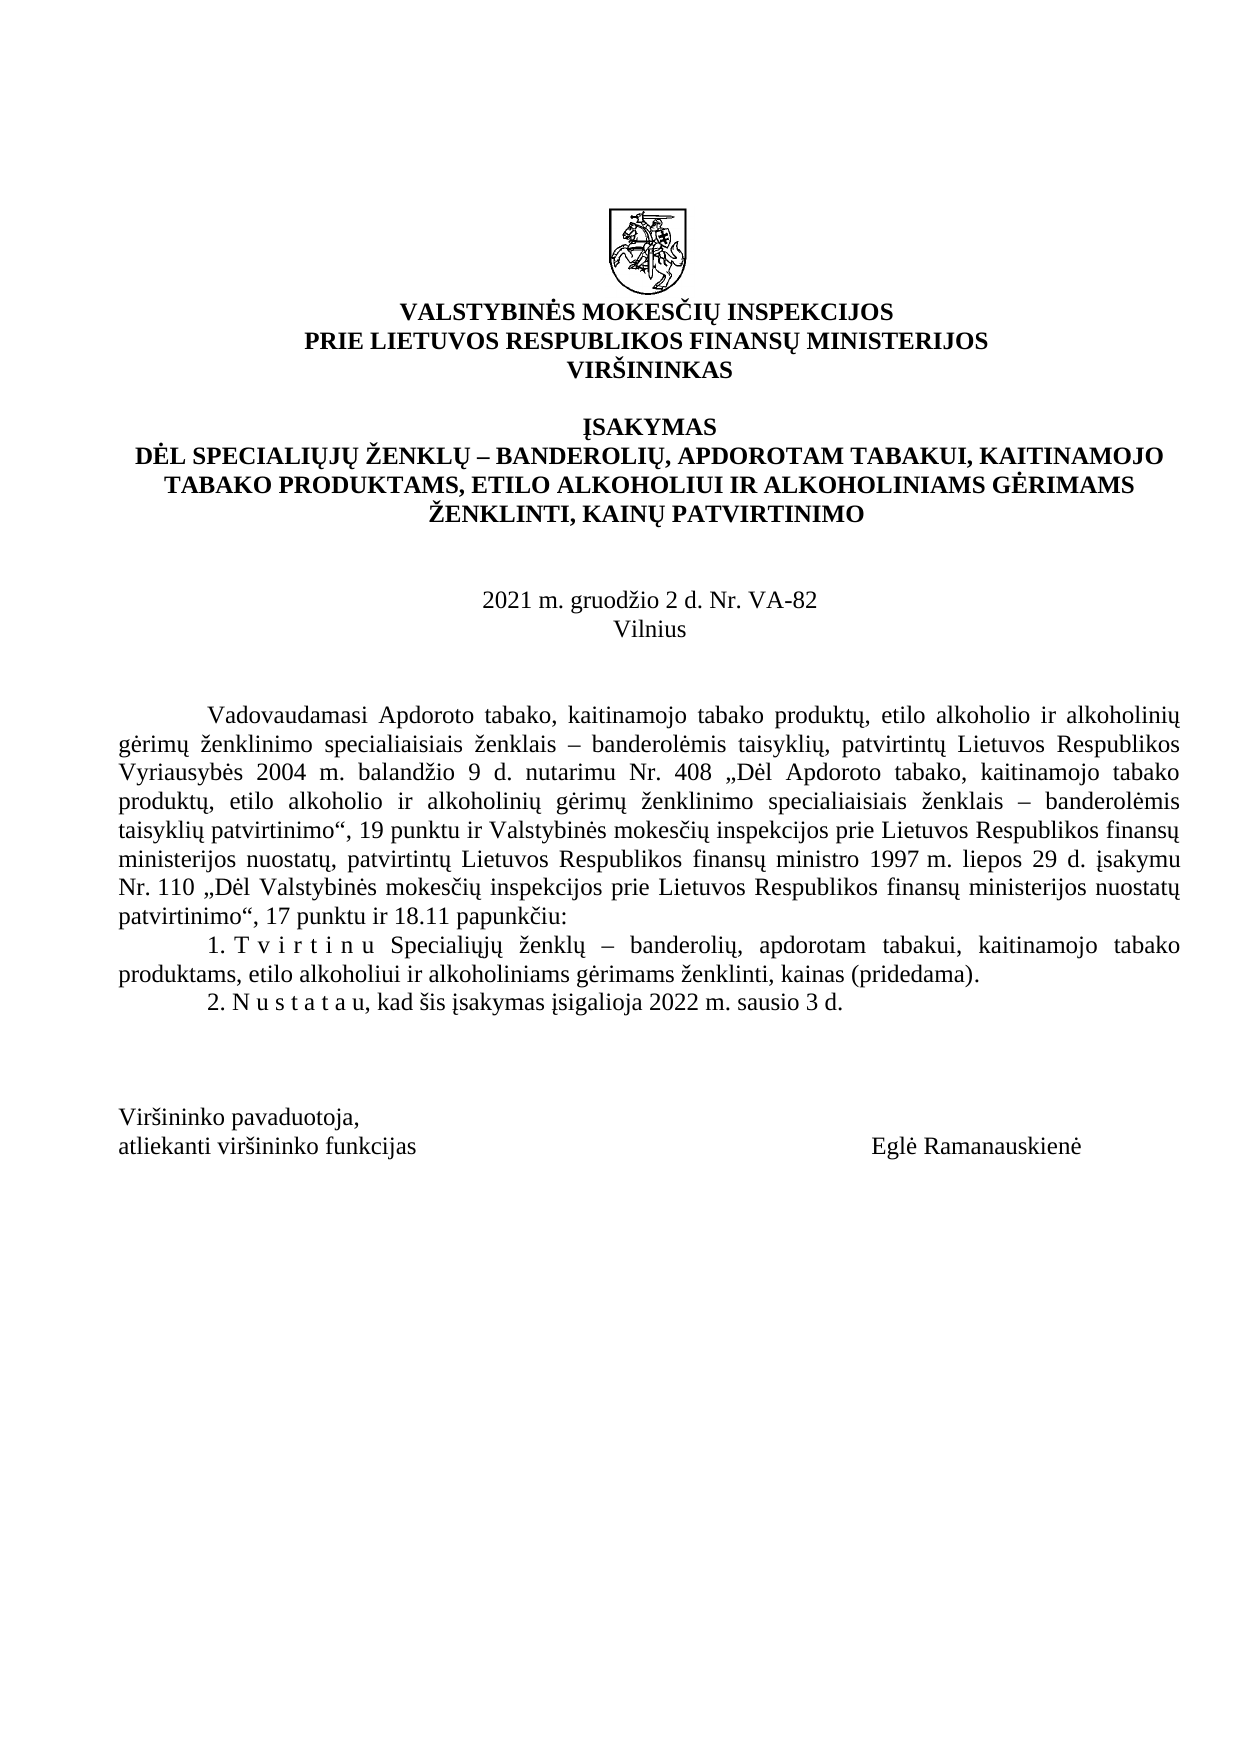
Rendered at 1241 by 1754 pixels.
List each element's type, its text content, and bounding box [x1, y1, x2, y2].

text ĮSAKYMAS [118, 412, 1181, 441]
text Vilnius [118, 614, 1181, 642]
text 2021 m. gruodžio 2 d. Nr. VA-82 [118, 585, 1181, 614]
text Vadovaudamasi Apdoroto tabako, kaitinamojo tabako produktų, etilo alkoholio ir alkoholinių gėrimų ženklinimo specialiaisiais ženklais – banderolėmis taisyklių, patvirtintų Lietuvos Respublikos Vyriausybės 2004 m. balandžio 9 d. nutarimu Nr. 408 „Dėl Apdoroto tabako, kaitinamojo tabako produktų, etilo alkoholio ir alkoholinių gėrimų ženklinimo specialiaisiais ženklais – banderolėmis taisyklių patvirtinimo“, 19 punktu ir Valstybinės mokesčių inspekcijos prie Lietuvos Respublikos finansų ministerijos nuostatų, patvirtintų Lietuvos Respublikos finansų ministro 1997 m. liepos 29 d. įsakymu Nr. 110 „Dėl Valstybinės mokesčių inspekcijos prie Lietuvos Respublikos finansų ministerijos nuostatų patvirtinimo“, 17 punktu ir 18.11 papunkčiu: [118, 700, 1181, 930]
text 2. N u s t a t a u, kad šis įsakymas įsigalioja 2022 m. sausio 3 d. [118, 987, 1181, 1016]
text atliekanti viršininko funkcijas Eglė Ramanauskienė [118, 1131, 1181, 1160]
text dėl Specialiųjų ženklų – banderolių, apdorotam tabakui, kaitinamojo tabako produktams, etilo alkoholiui ir alkoholiniams gėrimams ženklinti, kainų PAtvirtinimo [118, 441, 1181, 527]
text VALSTYBINĖS MOKESČIŲ INSPEKCIJOS PRIE LIETUVOS RESPUBLIKOS FINANSŲ MINISTERIJOS VIRŠININKAS [118, 297, 1181, 384]
text Viršininko pavaduotoja, [118, 1102, 1181, 1131]
text 1.Tvirtinu Specialiųjų ženklų – banderolių, apdorotam tabakui, kaitinamojo tabako produktams, etilo alkoholiui ir alkoholiniams gėrimams ženklinti, kainas (pridedama). [118, 930, 1181, 987]
